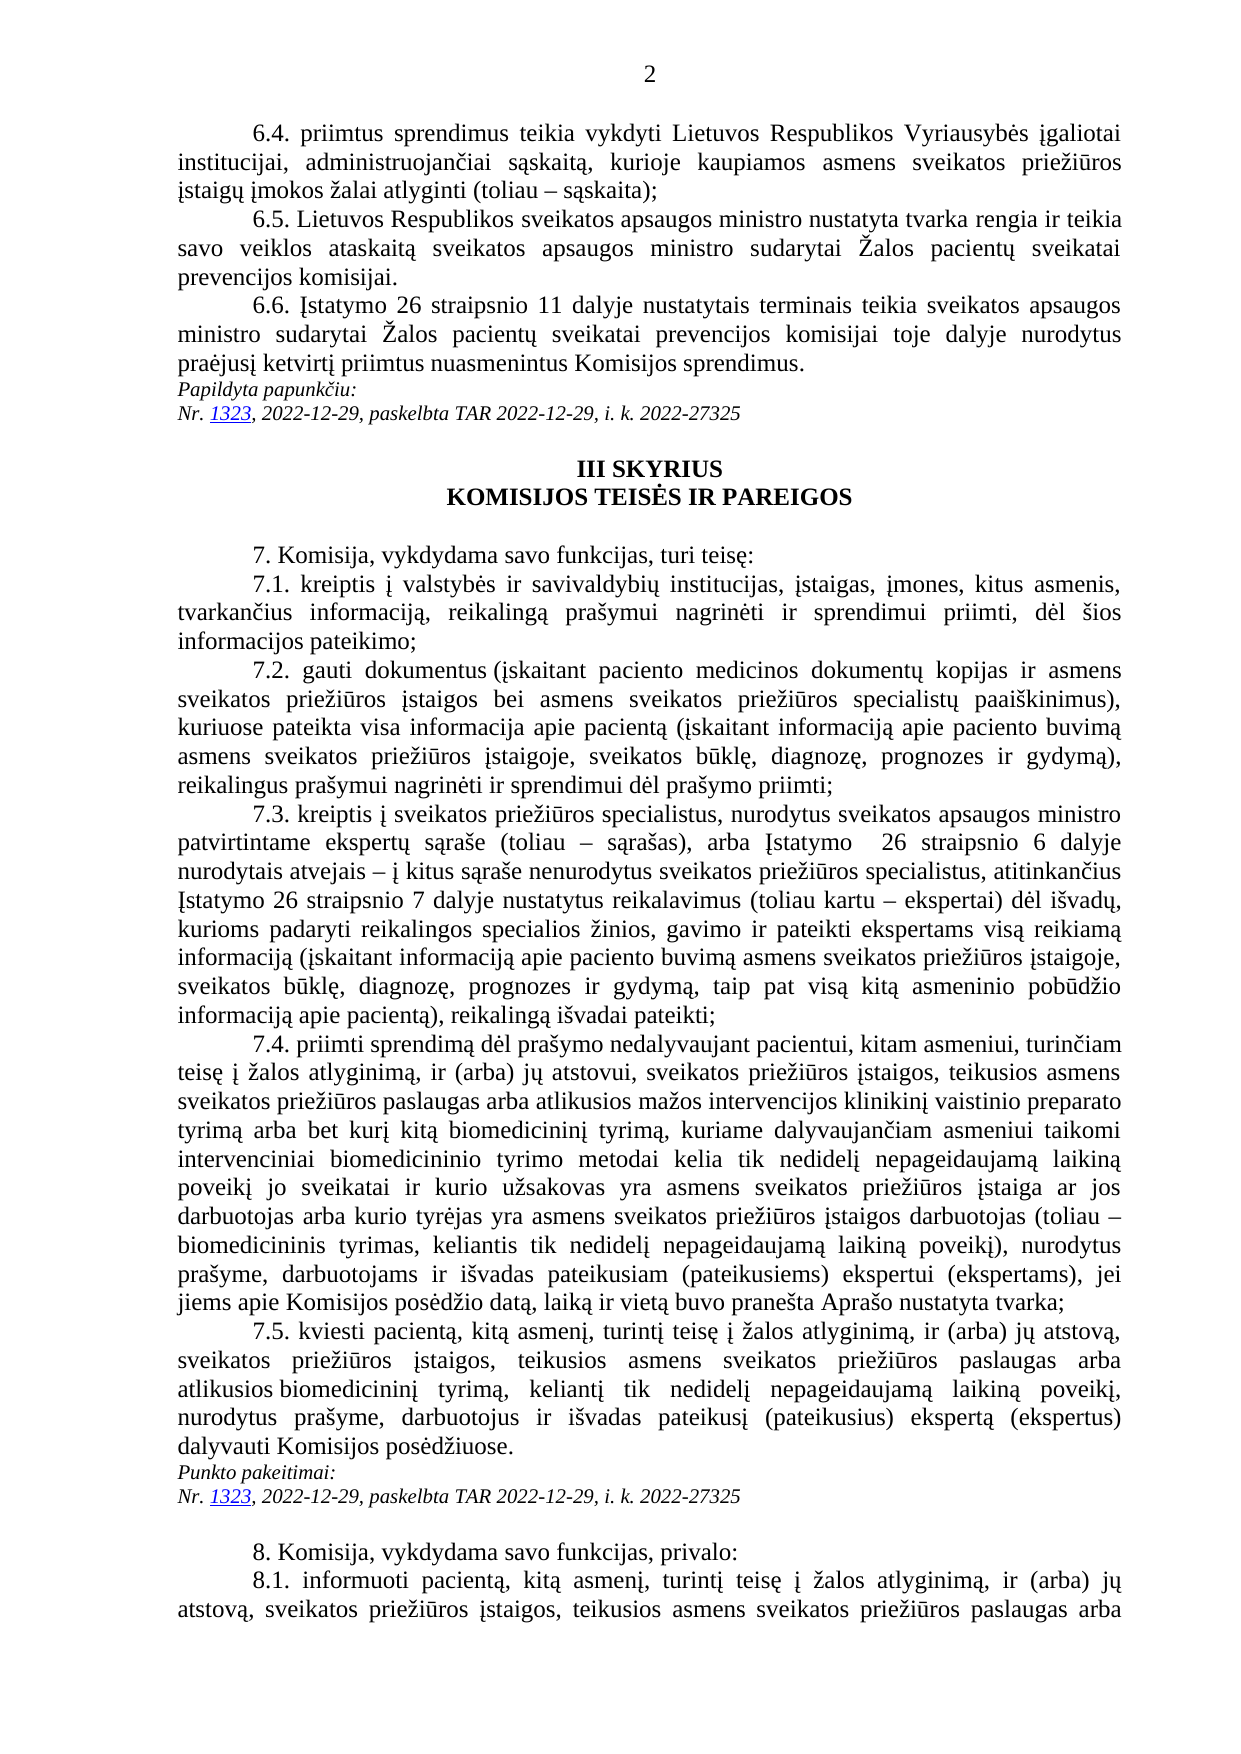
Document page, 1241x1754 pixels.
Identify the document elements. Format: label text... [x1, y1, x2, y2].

text III SKYRIUS [177, 454, 1122, 482]
text 6.4. priimtus sprendimus teikia vykdyti Lietuvos Respublikos Vyriausybės įgaliotai institucijai, administruojančiai sąskaitą, kurioje kaupiamos asmens sveikatos priežiūros įstaigų įmokos žalai atlyginti (toliau – sąskaita); [177, 118, 1122, 204]
text KOMISIJOS TEISĖS IR PAREIGOS [177, 482, 1122, 511]
text Nr. 1323, 2022-12-29, paskelbta TAR 2022-12-29, i. k. 2022-27325 [177, 401, 1122, 425]
text 7.3. kreiptis į sveikatos priežiūros specialistus, nurodytus sveikatos apsaugos ministro patvirtintame ekspertų sąraše (toliau – sąrašas), arba Įstatymo 26 straipsnio 6 dalyje nurodytais atvejais – į kitus sąraše nenurodytus sveikatos priežiūros specialistus, atitinkančius Įstatymo 26 straipsnio 7 dalyje nustatytus reikalavimus (toliau kartu – ekspertai) dėl išvadų, kurioms padaryti reikalingos specialios žinios, gavimo ir pateikti ekspertams visą reikiamą informaciją (įskaitant informaciją apie paciento buvimą asmens sveikatos priežiūros įstaigoje, sveikatos būklę, diagnozę, prognozes ir gydymą, taip pat visą kitą asmeninio pobūdžio informaciją apie pacientą), reikalingą išvadai pateikti; [177, 799, 1122, 1029]
text 8. Komisija, vykdydama savo funkcijas, privalo: [177, 1537, 1122, 1566]
text 7.2. gauti dokumentus (įskaitant paciento medicinos dokumentų kopijas ir asmens sveikatos priežiūros įstaigos bei asmens sveikatos priežiūros specialistų paaiškinimus), kuriuose pateikta visa informacija apie pacientą (įskaitant informaciją apie paciento buvimą asmens sveikatos priežiūros įstaigoje, sveikatos būklę, diagnozę, prognozes ir gydymą), reikalingus prašymui nagrinėti ir sprendimui dėl prašymo priimti; [177, 655, 1122, 799]
text Papildyta papunkčiu: [177, 377, 1122, 401]
text Punkto pakeitimai: [177, 1460, 1122, 1484]
text 8.1. informuoti pacientą, kitą asmenį, turintį teisę į žalos atlyginimą, ir (arba) jų atstovą, sveikatos priežiūros įstaigos, teikusios asmens sveikatos priežiūros paslaugas arba [177, 1566, 1122, 1623]
text 7.1. kreiptis į valstybės ir savivaldybių institucijas, įstaigas, įmones, kitus asmenis, tvarkančius informaciją, reikalingą prašymui nagrinėti ir sprendimui priimti, dėl šios informacijos pateikimo; [177, 569, 1122, 655]
text Nr. 1323, 2022-12-29, paskelbta TAR 2022-12-29, i. k. 2022-27325 [177, 1484, 1122, 1508]
text 6.6. Įstatymo 26 straipsnio 11 dalyje nustatytais terminais teikia sveikatos apsaugos ministro sudarytai Žalos pacientų sveikatai prevencijos komisijai toje dalyje nurodytus praėjusį ketvirtį priimtus nuasmenintus Komisijos sprendimus. [177, 291, 1122, 377]
text 6.5. Lietuvos Respublikos sveikatos apsaugos ministro nustatyta tvarka rengia ir teikia savo veiklos ataskaitą sveikatos apsaugos ministro sudarytai Žalos pacientų sveikatai prevencijos komisijai. [177, 204, 1122, 291]
text 7. Komisija, vykdydama savo funkcijas, turi teisę: [177, 540, 1122, 569]
text 7.4. priimti sprendimą dėl prašymo nedalyvaujant pacientui, kitam asmeniui, turinčiam teisę į žalos atlyginimą, ir (arba) jų atstovui, sveikatos priežiūros įstaigos, teikusios asmens sveikatos priežiūros paslaugas arba atlikusios mažos intervencijos klinikinį vaistinio preparato tyrimą arba bet kurį kitą biomedicininį tyrimą, kuriame dalyvaujančiam asmeniui taikomi intervenciniai biomedicininio tyrimo metodai kelia tik nedidelį nepageidaujamą laikiną poveikį jo sveikatai ir kurio užsakovas yra asmens sveikatos priežiūros įstaiga ar jos darbuotojas arba kurio tyrėjas yra asmens sveikatos priežiūros įstaigos darbuotojas (toliau – biomedicininis tyrimas, keliantis tik nedidelį nepageidaujamą laikiną poveikį), nurodytus prašyme, darbuotojams ir išvadas pateikusiam (pateikusiems) ekspertui (ekspertams), jei jiems apie Komisijos posėdžio datą, laiką ir vietą buvo pranešta Aprašo nustatyta tvarka; [177, 1029, 1122, 1316]
text 7.5. kviesti pacientą, kitą asmenį, turintį teisę į žalos atlyginimą, ir (arba) jų atstovą, sveikatos priežiūros įstaigos, teikusios asmens sveikatos priežiūros paslaugas arba atlikusios biomedicininį tyrimą, keliantį tik nedidelį nepageidaujamą laikiną poveikį, nurodytus prašyme, darbuotojus ir išvadas pateikusį (pateikusius) ekspertą (ekspertus) dalyvauti Komisijos posėdžiuose. [177, 1316, 1122, 1460]
